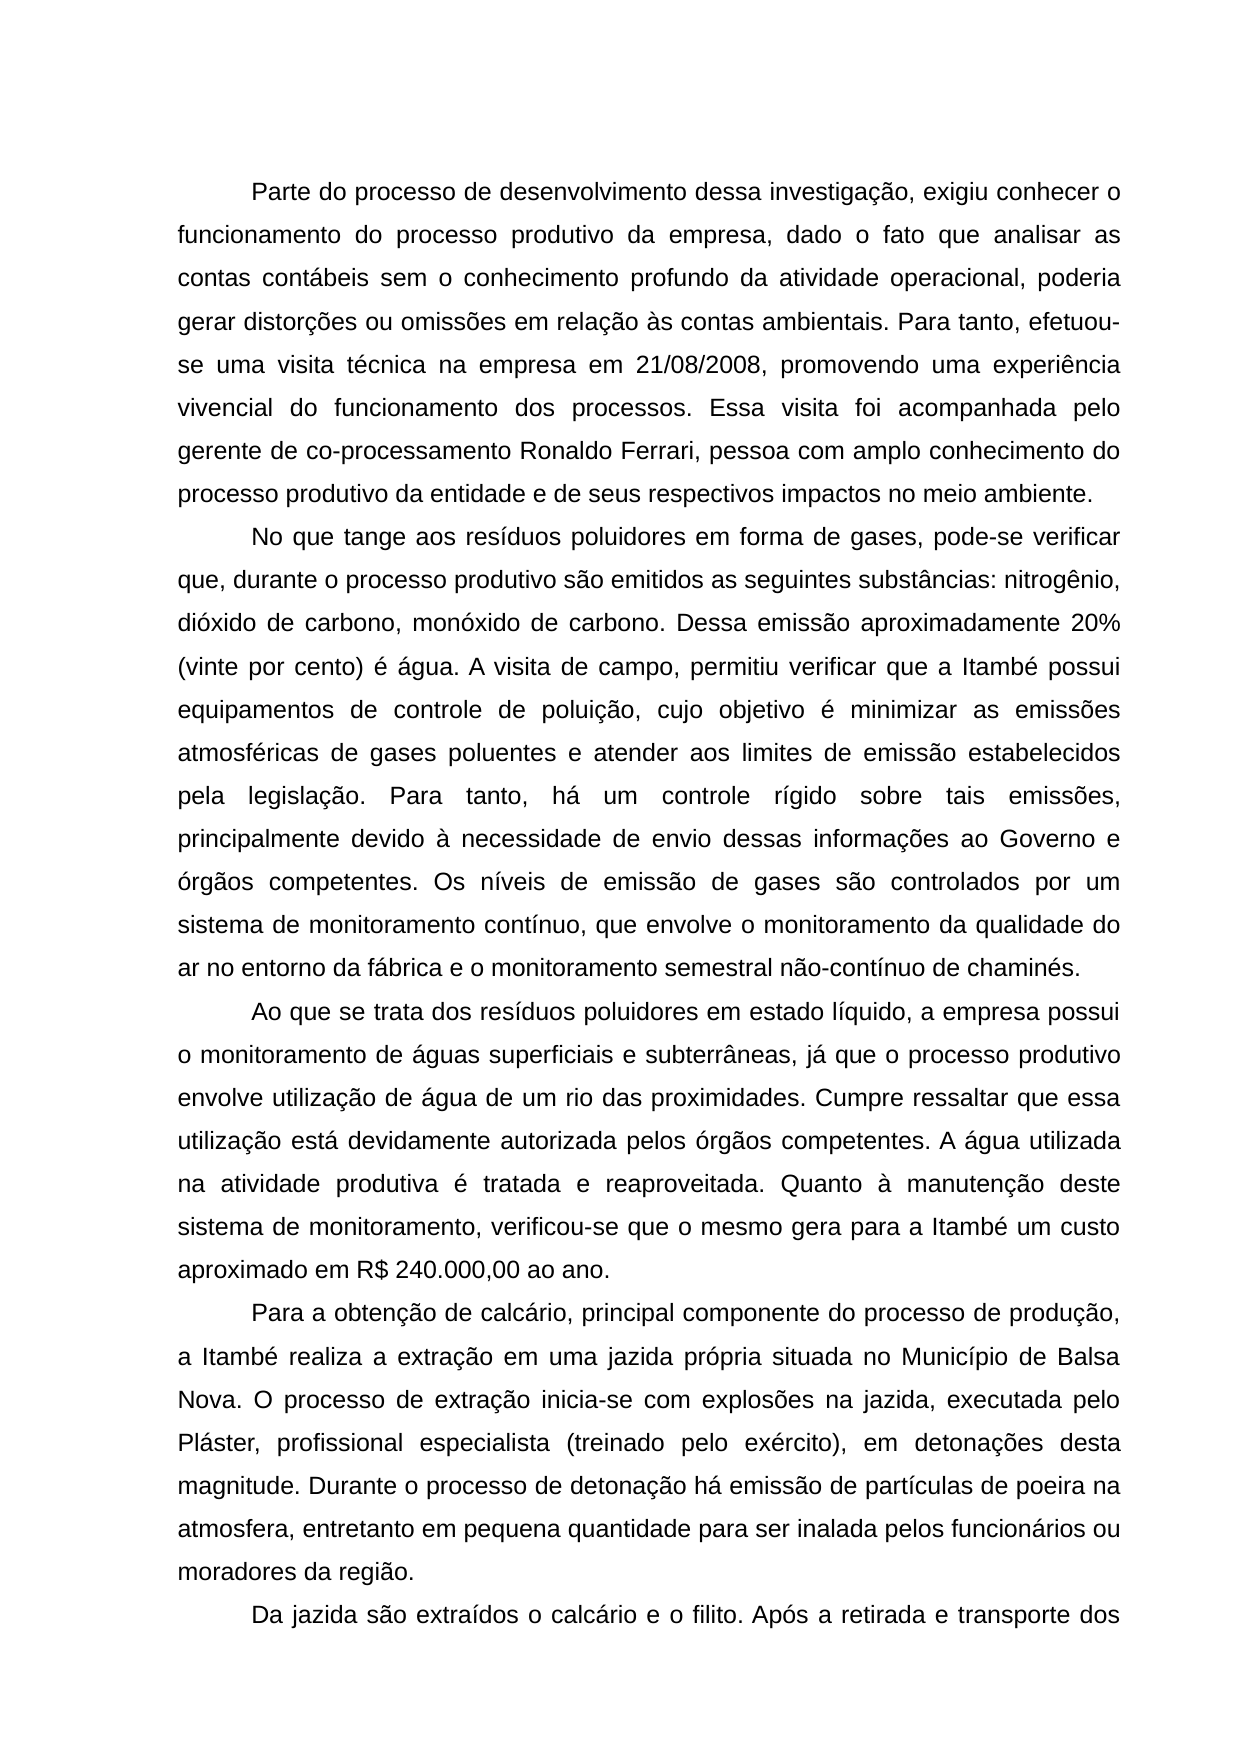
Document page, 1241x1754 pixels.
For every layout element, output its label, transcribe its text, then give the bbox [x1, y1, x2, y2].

text Para a obtenção de calcário, principal componente do processo de produção, a Itambé realiza a extração em uma jazida própria situada no Município de Balsa Nova. O processo de extração inicia-se com explosões na jazida, executada pelo Pláster, profissional especialista (treinado pelo exército), em detonações desta magnitude. Durante o processo de detonação há emissão de partículas de poeira na atmosfera, entretanto em pequena quantidade para ser inalada pelos funcionários ou moradores da região. [177, 1298, 1122, 1586]
text Parte do processo de desenvolvimento dessa investigação, exigiu conhecer o funcionamento do processo produtivo da empresa, dado o fato que analisar as contas contábeis sem o conhecimento profundo da atividade operacional, poderia gerar distorções ou omissões em relação às contas ambientais. Para tanto, efetuou-se uma visita técnica na empresa em 21/08/2008, promovendo uma experiência vivencial do funcionamento dos processos. Essa visita foi acompanhada pelo gerente de co-processamento Ronaldo Ferrari, pessoa com amplo conhecimento do processo produtivo da entidade e de seus respectivos impactos no meio ambiente. [177, 177, 1122, 508]
text Da jazida são extraídos o calcário e o filito. Após a retirada e transporte dos [177, 1600, 1122, 1629]
text Ao que se trata dos resíduos poluidores em estado líquido, a empresa possui o monitoramento de águas superficiais e subterrâneas, já que o processo produtivo envolve utilização de água de um rio das proximidades. Cumpre ressaltar que essa utilização está devidamente autorizada pelos órgãos competentes. A água utilizada na atividade produtiva é tratada e reaproveitada. Quanto à manutenção deste sistema de monitoramento, verificou-se que o mesmo gera para a Itambé um custo aproximado em R$ 240.000,00 ao ano. [177, 997, 1122, 1284]
text No que tange aos resíduos poluidores em forma de gases, pode-se verificar que, durante o processo produtivo são emitidos as seguintes substâncias: nitrogênio, dióxido de carbono, monóxido de carbono. Dessa emissão aproximadamente 20% (vinte por cento) é água. A visita de campo, permitiu verificar que a Itambé possui equipamentos de controle de poluição, cujo objetivo é minimizar as emissões atmosféricas de gases poluentes e atender aos limites de emissão estabelecidos pela legislação. Para tanto, há um controle rígido sobre tais emissões, principalmente devido à necessidade de envio dessas informações ao Governo e órgãos competentes. Os níveis de emissão de gases são controlados por um sistema de monitoramento contínuo, que envolve o monitoramento da qualidade do ar no entorno da fábrica e o monitoramento semestral não-contínuo de chaminés. [177, 522, 1122, 982]
